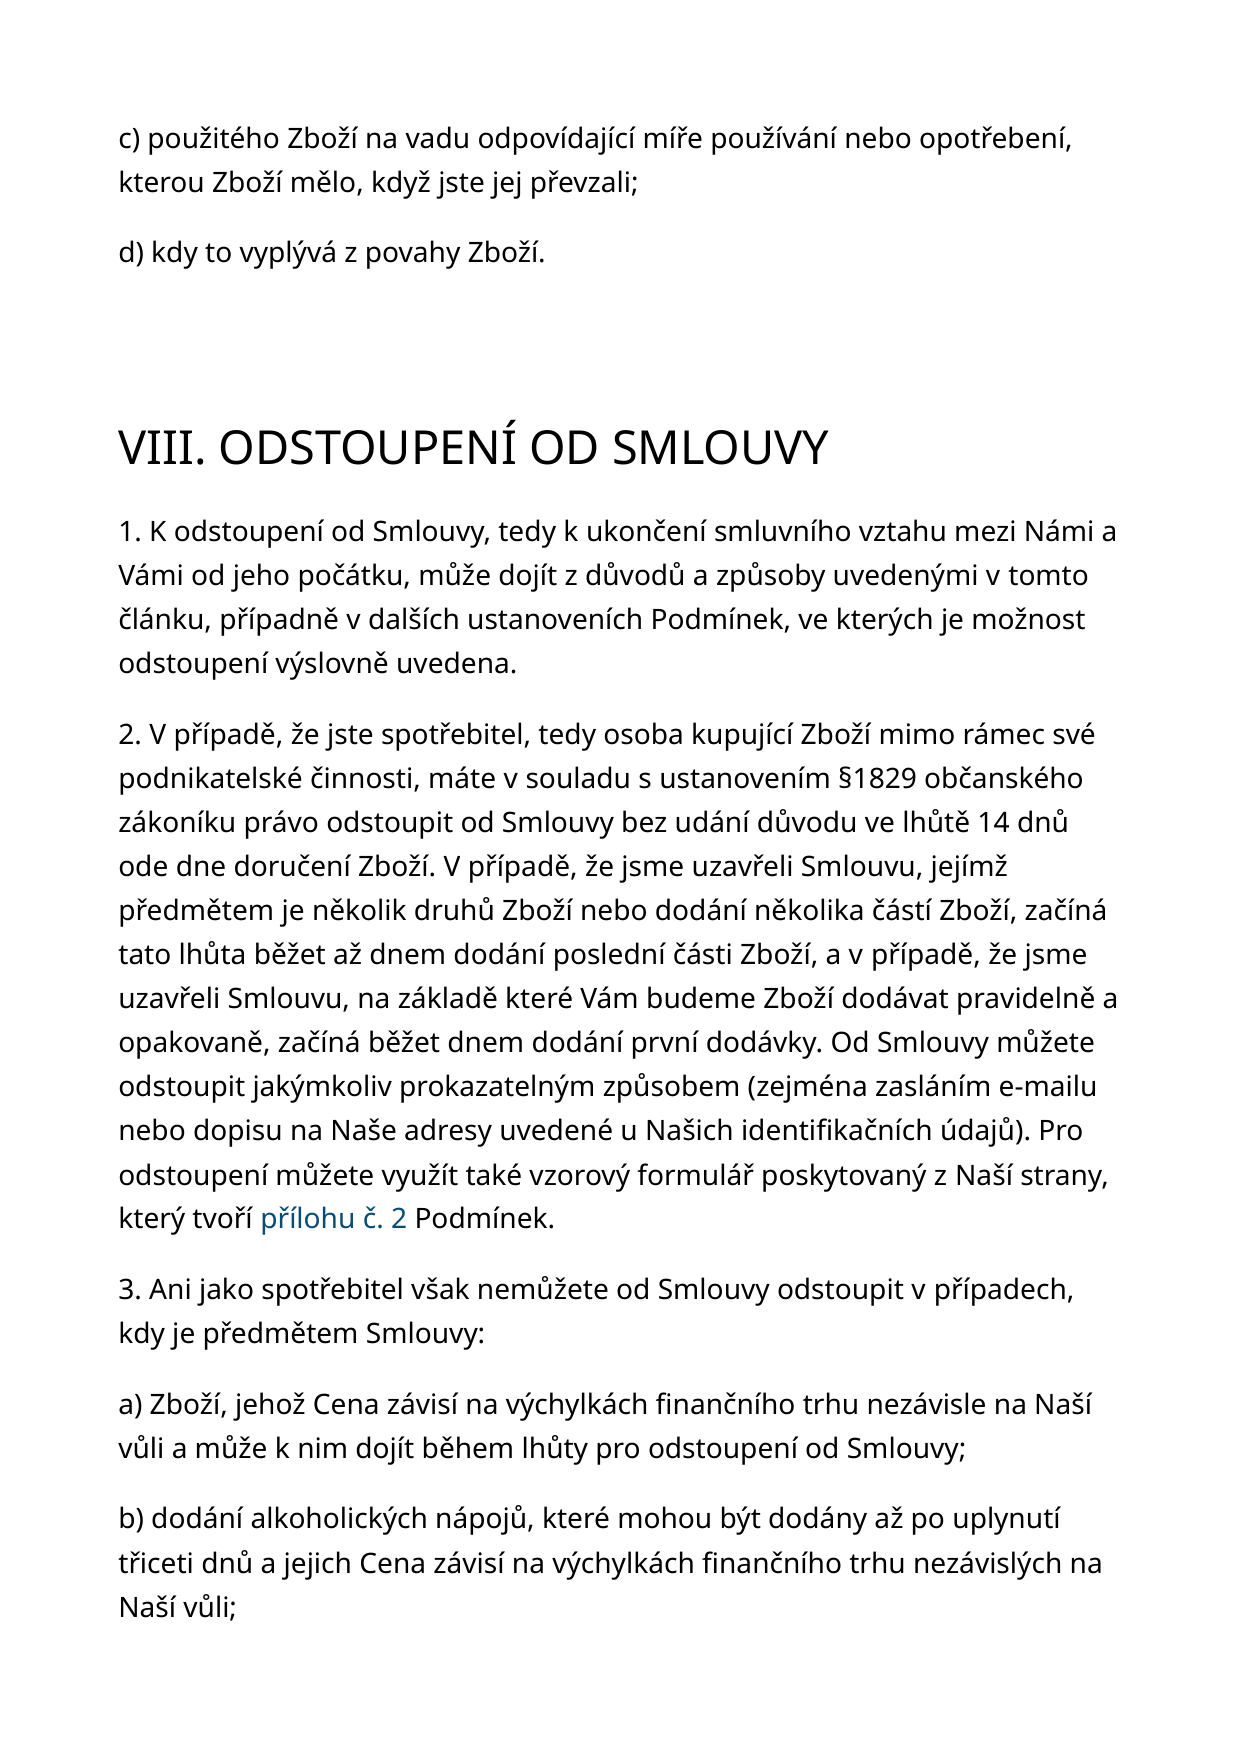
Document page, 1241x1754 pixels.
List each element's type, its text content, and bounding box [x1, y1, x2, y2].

text a) Zboží, jehož Cena závisí na výchylkách finančního trhu nezávisle na Naší vůli a může k nim dojít během lhůty pro odstoupení od Smlouvy; [118, 1384, 1122, 1467]
text c) použitého Zboží na vadu odpovídající míře používání nebo opotřebení, kterou Zboží mělo, když jste jej převzali; [118, 118, 1122, 201]
text b) dodání alkoholických nápojů, které mohou být dodány až po uplynutí třiceti dnů a jejich Cena závisí na výchylkách finančního trhu nezávislých na Naší vůli; [118, 1499, 1122, 1625]
text 1. K odstoupení od Smlouvy, tedy k ukončení smluvního vztahu mezi Námi a Vámi od jeho počátku, může dojít z důvodů a způsoby uvedenými v tomto článku, případně v dalších ustanoveních Podmínek, ve kterých je možnost odstoupení výslovně uvedena. [118, 511, 1122, 682]
text 2. V případě, že jste spotřebitel, tedy osoba kupující Zboží mimo rámec své podnikatelské činnosti, máte v souladu s ustanovením §1829 občanského zákoníku právo odstoupit od Smlouvy bez udání důvodu ve lhůtě 14 dnů ode dne doručení Zboží. V případě, že jsme uzavřeli Smlouvu, jejímž předmětem je několik druhů Zboží nebo dodání několika částí Zboží, začíná tato lhůta běžet až dnem dodání poslední části Zboží, a v případě, že jsme uzavřeli Smlouvu, na základě které Vám budeme Zboží dodávat pravidelně a opakovaně, začíná běžet dnem dodání první dodávky. Od Smlouvy můžete odstoupit jakýmkoliv prokazatelným způsobem (zejména zasláním e-mailu nebo dopisu na Naše adresy uvedené u Našich identifikačních údajů). Pro odstoupení můžete využít také vzorový formulář poskytovaný z Naší strany, který tvoří přílohu č. 2 Podmínek. [118, 714, 1122, 1237]
text 3. Ani jako spotřebitel však nemůžete od Smlouvy odstoupit v případech, kdy je předmětem Smlouvy: [118, 1269, 1122, 1352]
subtitle VIII. ODSTOUPENÍ OD SMLOUVY [118, 414, 1122, 478]
text d) kdy to vyplývá z povahy Zboží. [118, 233, 1122, 271]
